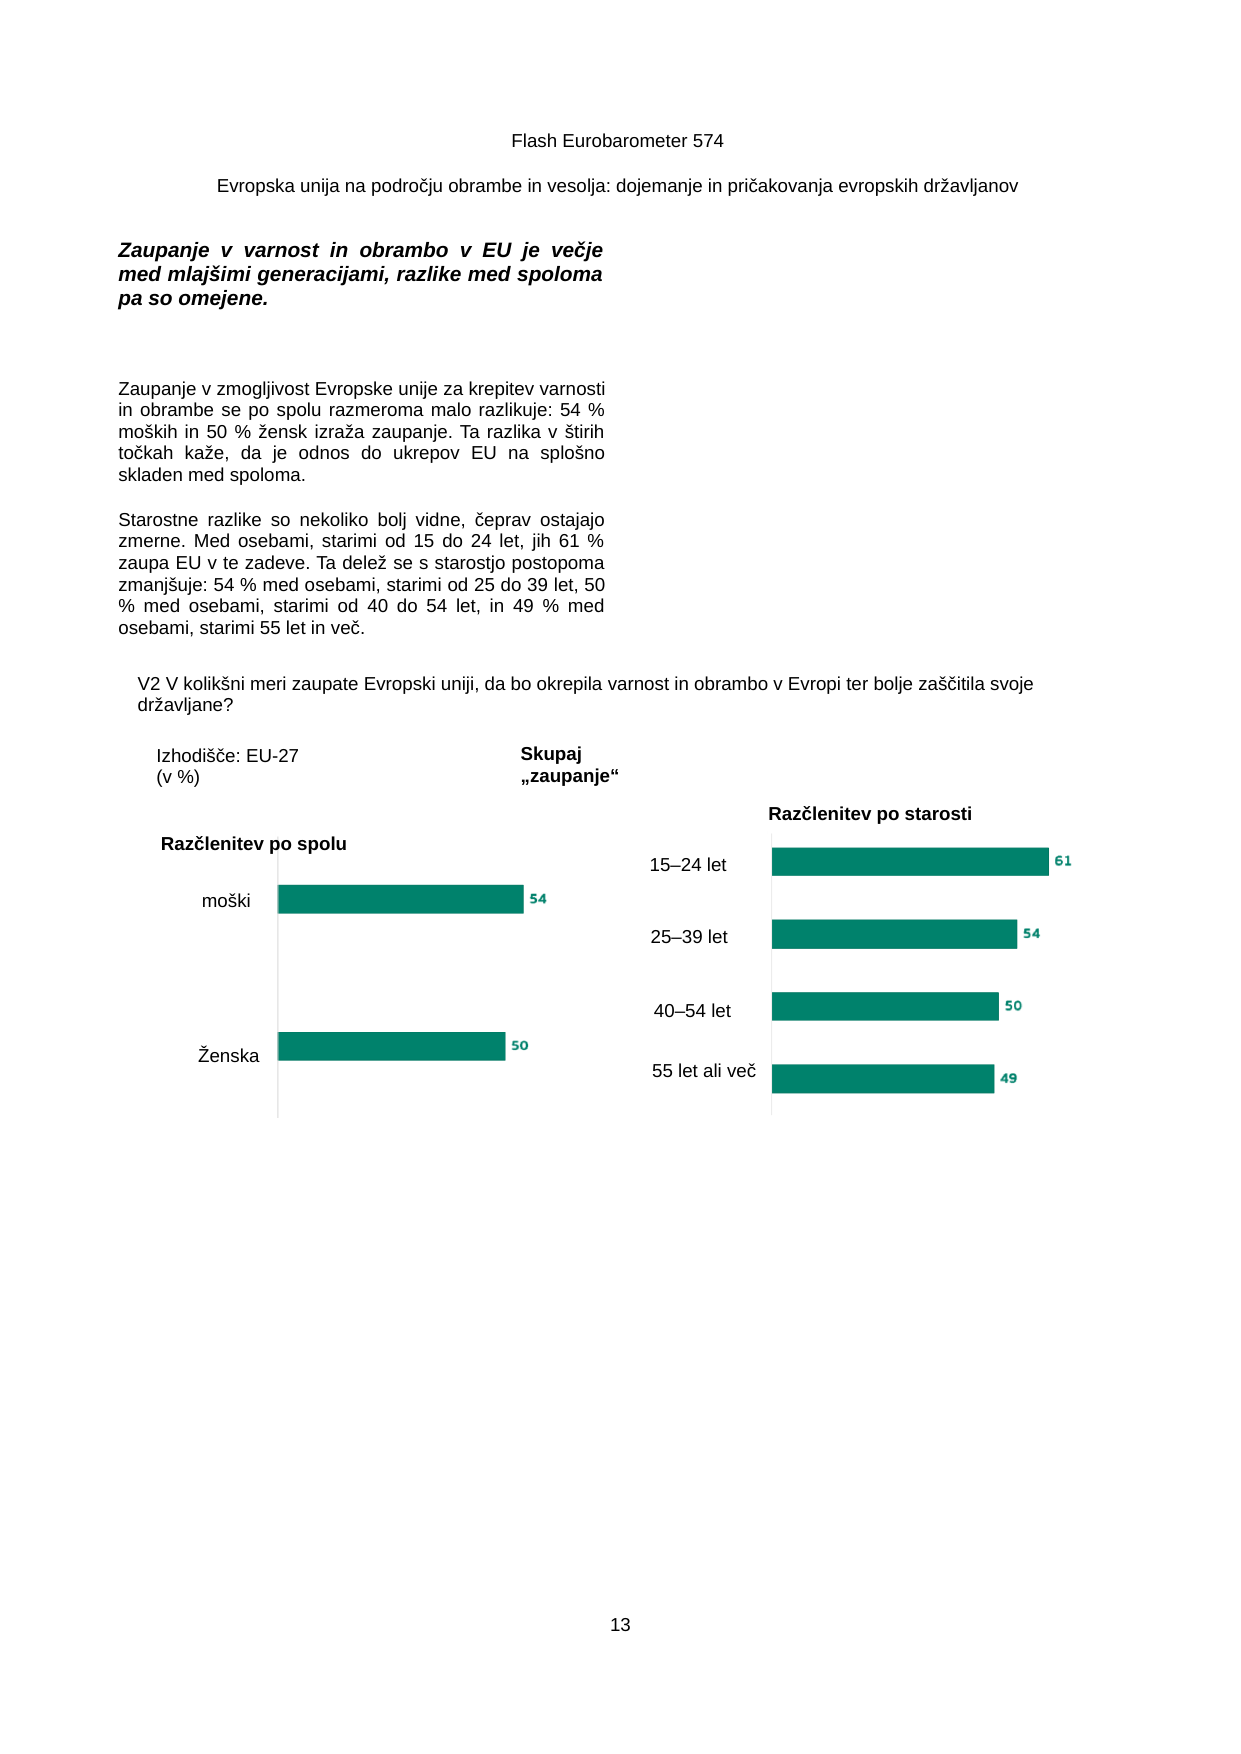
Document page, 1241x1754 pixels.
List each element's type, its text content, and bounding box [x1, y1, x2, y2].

text Zaupanje v zmogljivost Evropske unije za krepitev varnosti in obrambe se po spolu razmeroma malo razlikuje: 54 % moških in 50 % žensk izraža zaupanje. Ta razlika v štirih točkah kaže, da je odnos do ukrepov EU na splošno skladen med spoloma. [118, 377, 605, 485]
picture [271, 831, 1079, 1118]
text Zaupanje v varnost in obrambo v EU je večje med mlajšimi generacijami, razlike med spoloma pa so omejene. [118, 237, 605, 309]
text Starostne razlike so nekoliko bolj vidne, čeprav ostajajo zmerne. Med osebami, starimi od 15 do 24 let, jih 61 % zaupa EU v te zadeve. Ta delež se s starostjo postopoma zmanjšuje: 54 % med osebami, starimi od 25 do 39 let, 50 % med osebami, starimi od 40 do 54 let, in 49 % med osebami, starimi 55 let in več. [118, 509, 605, 638]
